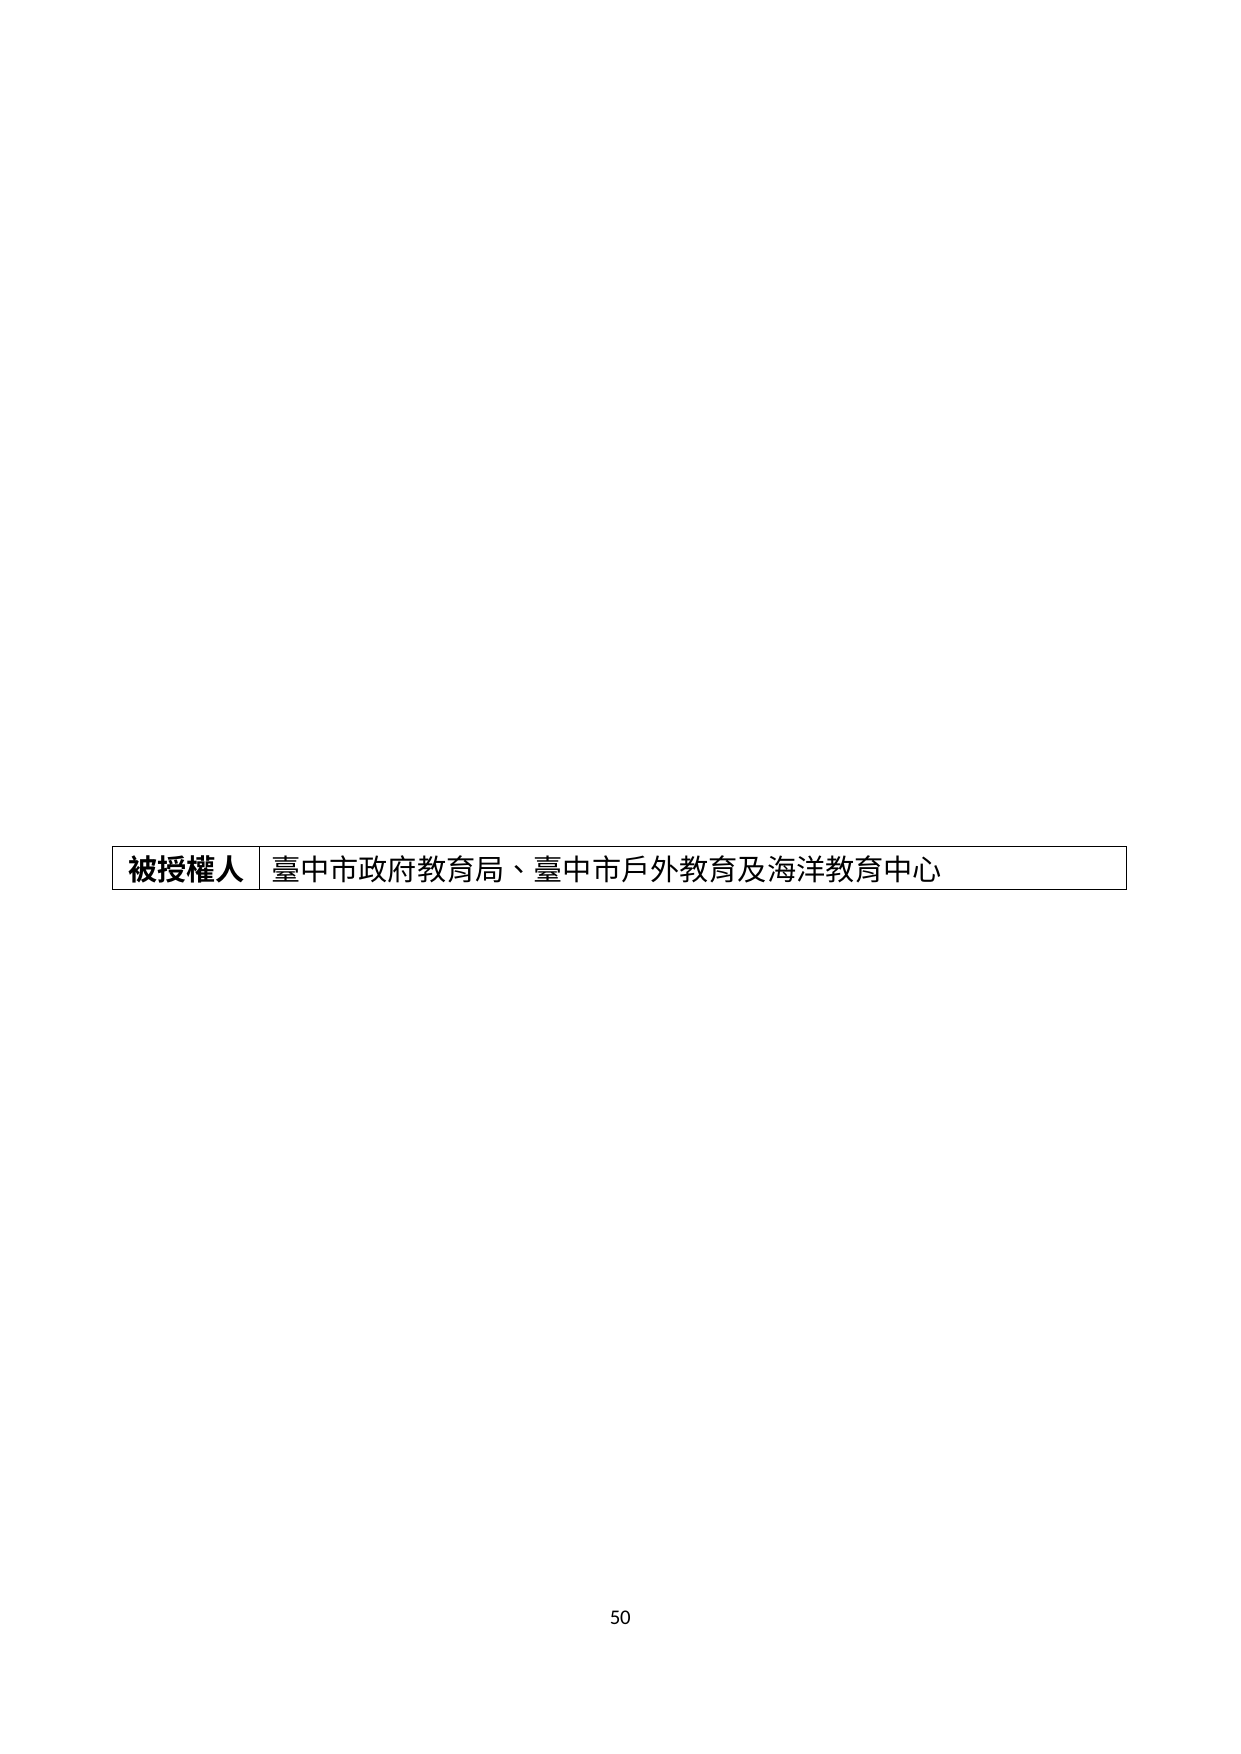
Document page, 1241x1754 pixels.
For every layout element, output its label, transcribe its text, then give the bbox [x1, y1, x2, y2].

table_cell 被授權人 [113, 847, 259, 889]
table_cell 臺中市政府教育局、臺中市戶外教育及海洋教育中心 [260, 847, 1126, 889]
